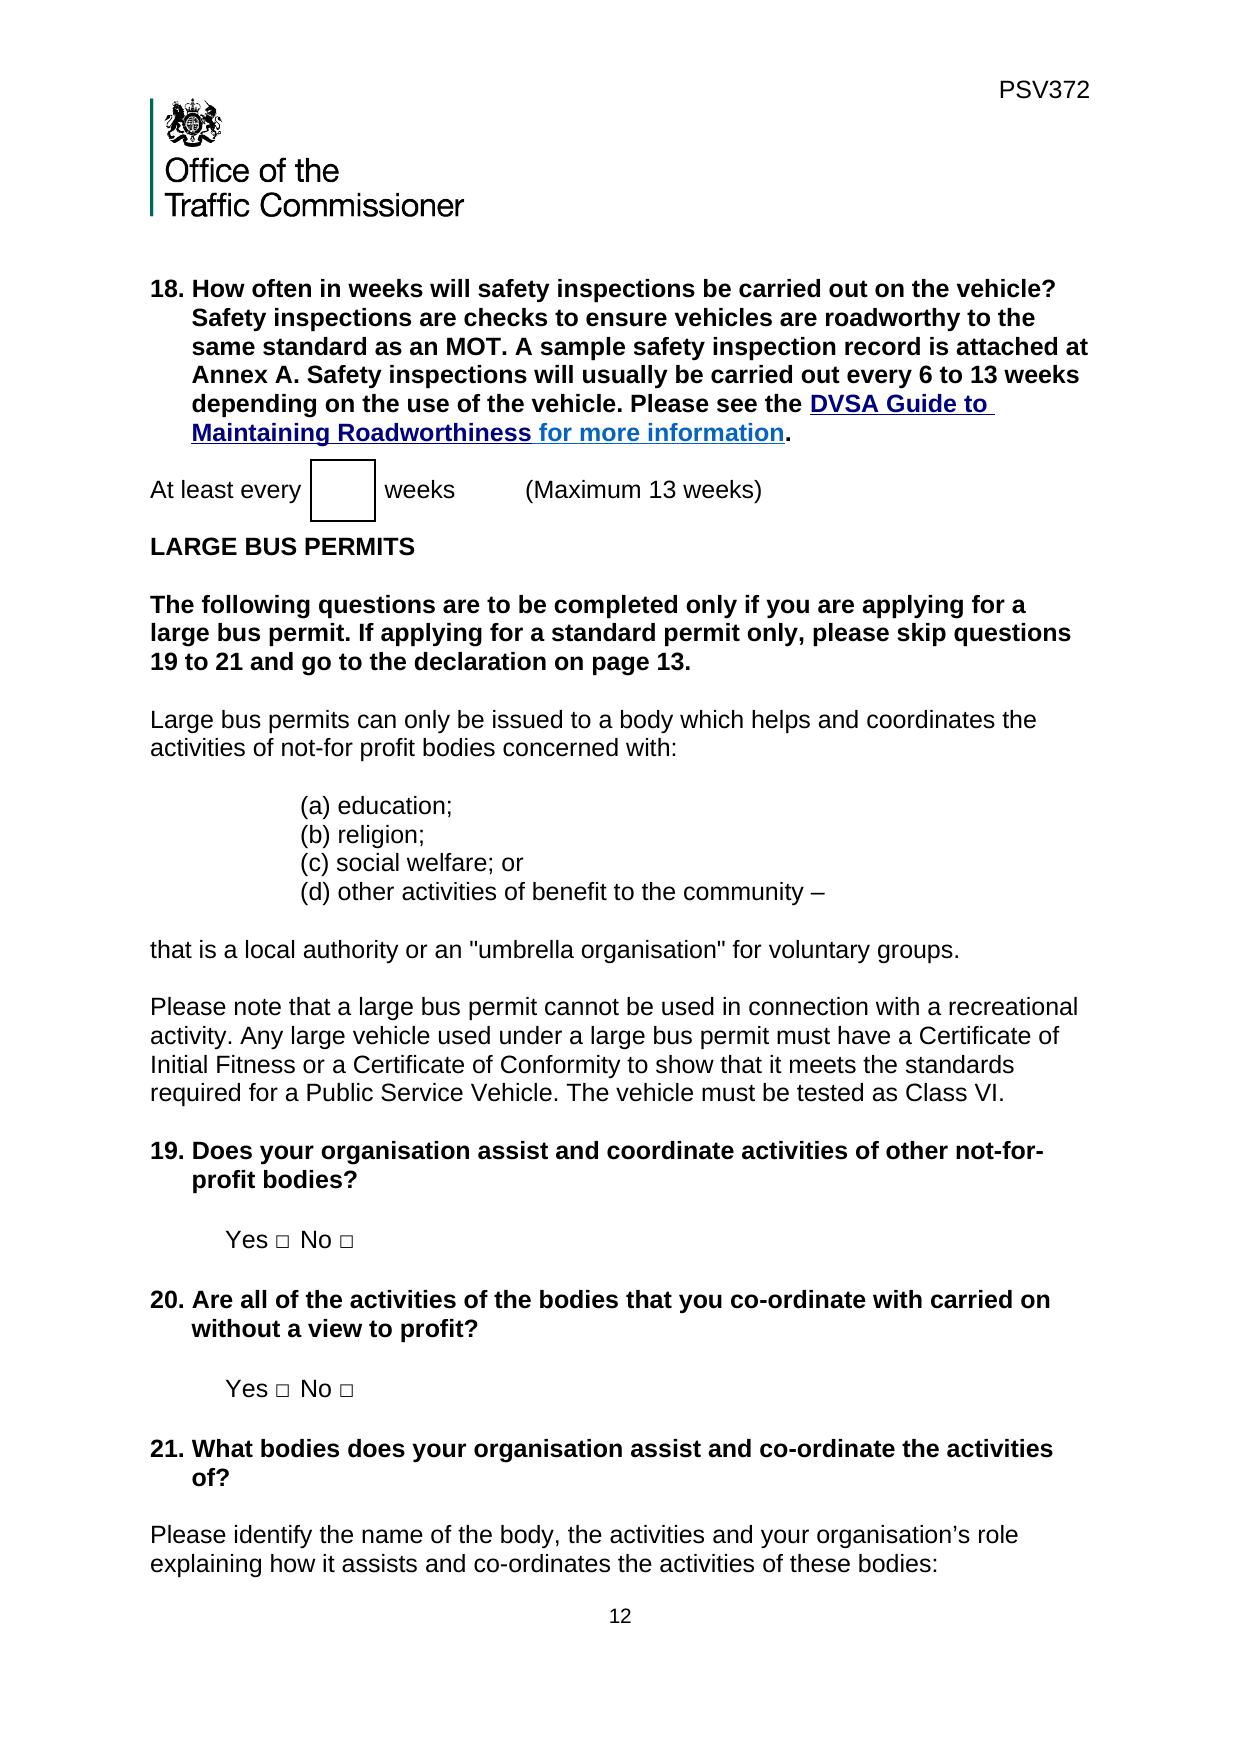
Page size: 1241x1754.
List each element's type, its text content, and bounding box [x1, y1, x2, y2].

text that is a local authority or an "umbrella organisation" for voluntary groups. [150, 934, 1090, 963]
text At least every [150, 474, 310, 503]
text 21. What bodies does your organisation assist and co-ordinate the activities of? [150, 1434, 1090, 1491]
text (b) religion; [150, 819, 1090, 848]
text Yes ☐ No ☐ [150, 1371, 1090, 1405]
text Yes ☐ No ☐ [150, 1222, 1090, 1256]
text The following questions are to be completed only if you are applying for a large bus permit. If applying for a standard permit only, please skip questions 19 to 21 and go to the declaration on page 13. [150, 589, 1090, 676]
text (d) other activities of benefit to the community – [150, 877, 1090, 906]
text 20. Are all of the activities of the bodies that you co-ordinate with carried on without a view to profit? [150, 1285, 1090, 1342]
text (c) social welfare; or [150, 848, 1090, 877]
text Please identify the name of the body, the activities and your organisation’s role explaining how it assists and co-ordinates the activities of these bodies: [150, 1520, 1090, 1578]
text 19. Does your organisation assist and coordinate activities of other not-for-profit bodies? [150, 1136, 1090, 1193]
text Please note that a large bus permit cannot be used in connection with a recreational activity. Any large vehicle used under a large bus permit must have a Certificate of Initial Fitness or a Certificate of Conformity to show that it meets the standards required for a Public Service Vehicle. The vehicle must be tested as Class VI. [150, 992, 1090, 1107]
text weeks (Maximum 13 weeks) [376, 474, 1090, 503]
text (a) education; [150, 791, 1090, 819]
text 18. How often in weeks will safety inspections be carried out on the vehicle? Safety inspections are checks to ensure vehicles are roadworthy to the same standard as an MOT. A sample safety inspection record is attached at Annex A. Safety inspections will usually be carried out every 6 to 13 weeks depending on the use of the vehicle. Please see the DVSA Guide to Maintaining Roadworthiness for more information. [150, 274, 1090, 447]
text Large bus permits can only be issued to a body which helps and coordinates the activities of not-for profit bodies concerned with: [150, 704, 1090, 762]
text LARGE BUS PERMITS [150, 532, 1090, 561]
